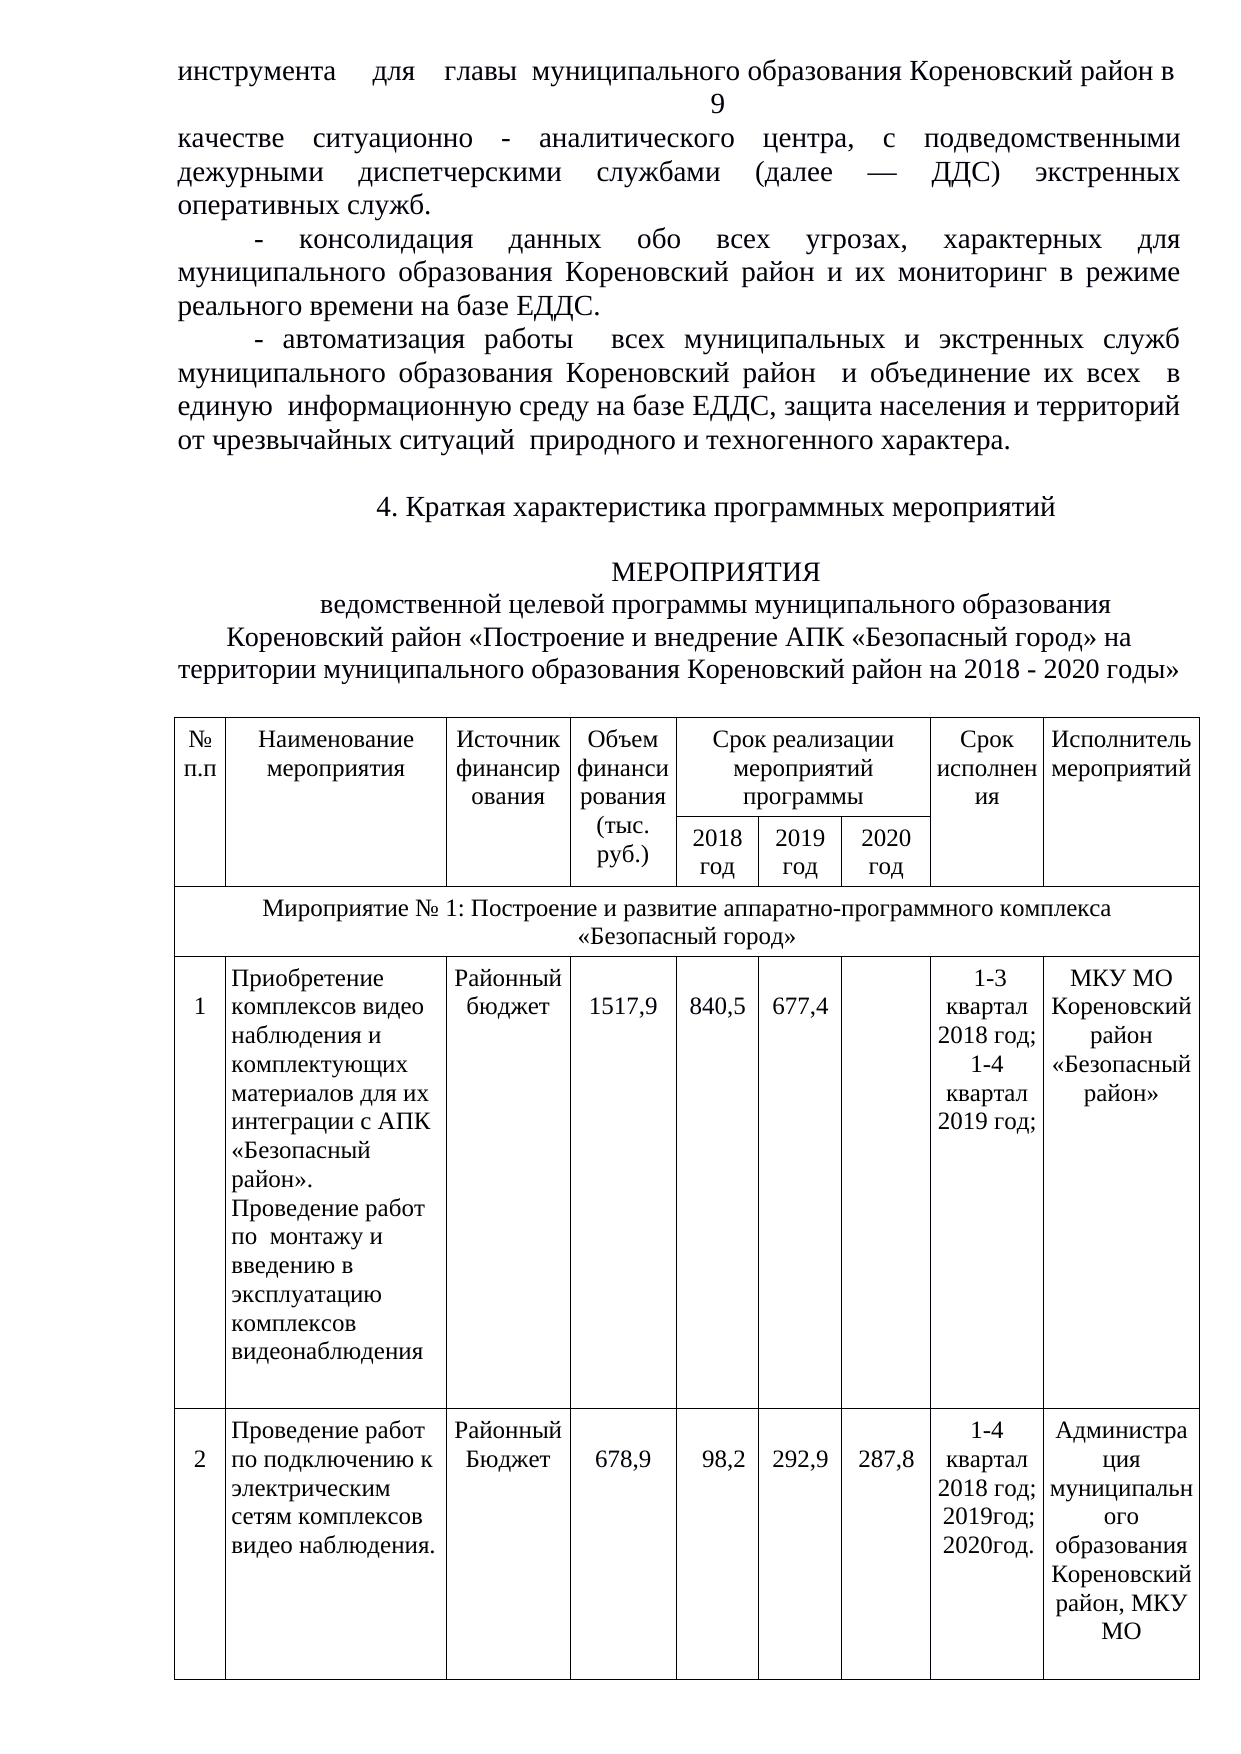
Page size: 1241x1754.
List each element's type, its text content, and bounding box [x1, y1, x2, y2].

table_header Источник финансирования [447, 718, 570, 886]
table_cell 678,9 [571, 1409, 676, 1679]
table_header Объем финансирования (тыс. руб.) [571, 718, 676, 886]
table_cell 2 [175, 1409, 225, 1679]
text качестве ситуационно - аналитического центра, с подведомственными дежурными диспетчерскими службами (далее — ДДС) экстренных оперативных служб. [177, 120, 1181, 221]
text МЕРОПРИЯТИЯ [177, 555, 1181, 587]
table_cell Мироприятие № 1: Построение и развитие аппаратно-программного комплекса «Безопасный город» [175, 887, 1199, 956]
text 9 [177, 87, 1181, 120]
text Кореновский район «Построение и внедрение АПК «Безопасный город» на территории муниципального образования Кореновский район на 2018 - 2020 годы» [177, 620, 1181, 685]
table_cell Приобретение комплексов видео наблюдения и комплектующих материалов для их интеграции с АПК «Безопасный район». Проведение работ по монтажу и введению в эксплуатацию комплексов видеонаблюдения [226, 957, 446, 1408]
table_header Срок реализации мероприятий программы [677, 718, 930, 816]
text - консолидация данных обо всех угрозах, характерных для муниципального образования Кореновский район и их мониторинг в режиме реального времени на базе ЕДДС. [177, 221, 1181, 321]
table_header Наименование мероприятия [226, 718, 446, 886]
table_cell 1-3 квартал 2018 год; 1-4 квартал 2019 год; [931, 957, 1043, 1408]
table_cell 292,9 [759, 1409, 841, 1679]
table_cell 840,5 [677, 957, 758, 1408]
table_header Срок исполнения [931, 718, 1043, 886]
table_header № п.п [175, 718, 225, 886]
text - автоматизация работы всех муниципальных и экстренных служб муниципального образования Кореновский район и объединение их всех в единую информационную среду на базе ЕДДС, защита населения и территорий от чрезвычайных ситуаций природного и техногенного характера. [177, 321, 1181, 456]
table_cell Районный бюджет [447, 957, 570, 1408]
table_cell 2019 год [759, 817, 841, 886]
text инструмента для главы муниципального образования Кореновский район в [177, 53, 1181, 87]
table_cell 2018 год [677, 817, 758, 886]
table_cell 2020 год [842, 817, 930, 886]
table_cell 1 [175, 957, 225, 1408]
table_cell Проведение работ по подключению к электрическим сетям комплексов видео наблюдения. [226, 1409, 446, 1679]
table_cell Районный Бюджет [447, 1409, 570, 1679]
table_cell 1517,9 [571, 957, 676, 1408]
table_header Исполнитель мероприятий [1044, 718, 1199, 886]
table_cell Администрация муниципального образования Кореновский район, МКУ МО [1044, 1409, 1199, 1679]
table_cell 1-4 квартал 2018 год; 2019год; 2020год. [931, 1409, 1043, 1679]
table_cell 98,2 [677, 1409, 758, 1679]
table_cell 677,4 [759, 957, 841, 1408]
table_cell МКУ МО Кореновский район «Безопасный район» [1044, 957, 1199, 1408]
table_cell 287,8 [842, 1409, 930, 1679]
table_cell [842, 957, 930, 1408]
text ведомственной целевой программы муниципального образования [177, 587, 1181, 620]
text 4. Краткая характеристика программных мероприятий [177, 489, 1181, 523]
